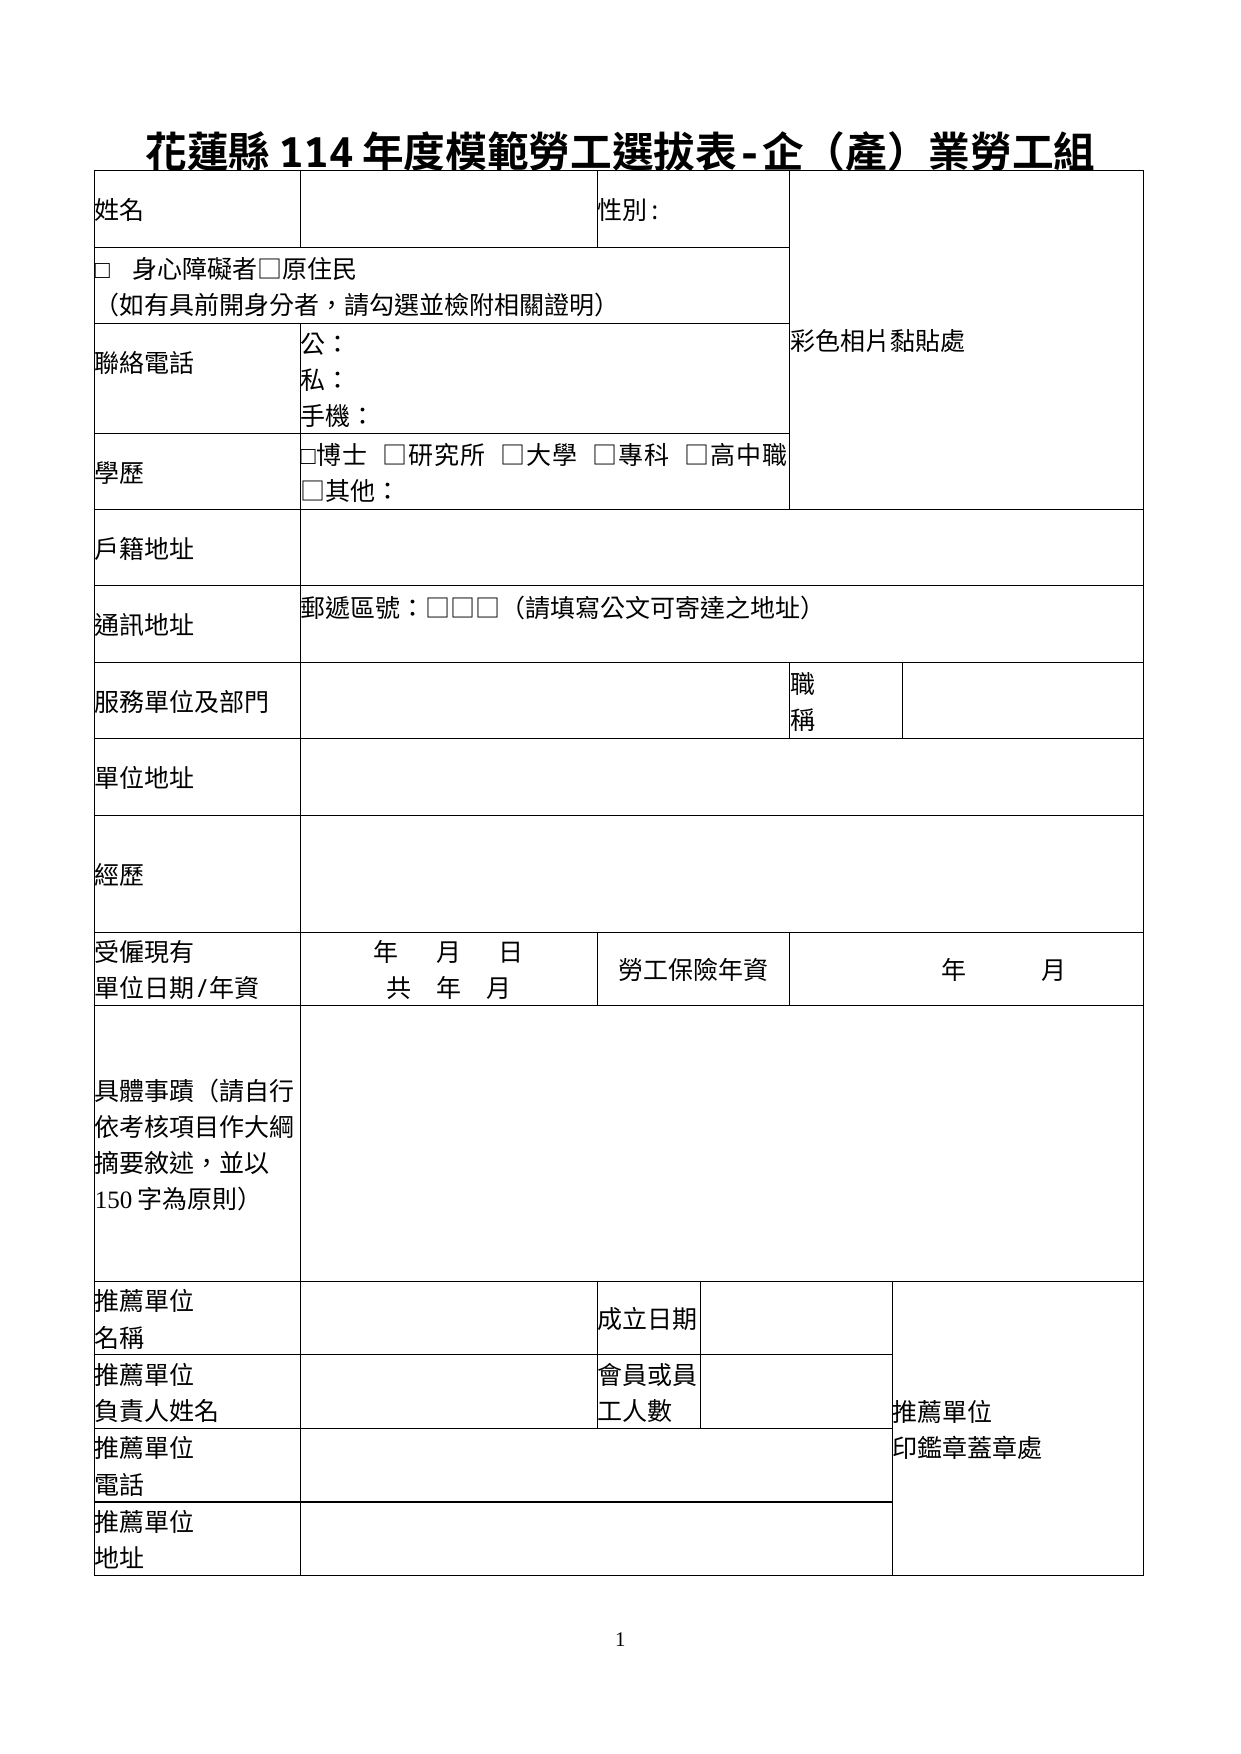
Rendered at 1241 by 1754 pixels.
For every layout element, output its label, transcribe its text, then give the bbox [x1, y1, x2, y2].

text 花蓮縣114年度模範勞工選拔表-企（產）業勞工組 [94, 108, 1146, 170]
table_cell 推薦單位 電話 [95, 1429, 300, 1501]
table_cell 成立日期 [598, 1282, 700, 1354]
table_header [301, 171, 597, 247]
table_cell 身心障礙者□原住民 （如有具前開身分者，請勾選並檢附相關證明） [95, 248, 789, 323]
table_cell 推薦單位 地址 [95, 1503, 300, 1575]
table_cell 推薦單位 負責人姓名 [95, 1355, 300, 1428]
table_cell 年 月 [790, 933, 1143, 1005]
table_cell [903, 663, 1143, 738]
table_cell 服務單位及部門 [95, 663, 300, 738]
table_cell 推薦單位 印鑑章蓋章處 [893, 1282, 1143, 1575]
table_cell 郵遞區號：□□□（請填寫公文可寄達之地址） [301, 586, 1143, 662]
table_cell [301, 1503, 892, 1575]
table_cell 受僱現有 單位日期/年資 [95, 933, 300, 1005]
table_cell 戶籍地址 [95, 510, 300, 585]
table_cell [301, 816, 1143, 932]
table_cell 會員或員工人數 [598, 1355, 700, 1428]
table_cell [301, 1282, 597, 1354]
table_cell 年 月 日 共 年 月 [301, 933, 597, 1005]
table_cell [301, 663, 789, 738]
table_cell [301, 1006, 1143, 1281]
table_cell 具體事蹟（請自行依考核項目作大綱摘要敘述，並以150字為原則） [95, 1006, 300, 1281]
table_cell 單位地址 [95, 739, 300, 815]
table_cell 學歷 [95, 434, 300, 509]
table_cell [701, 1355, 892, 1428]
table_header 彩色相片黏貼處 [790, 171, 1143, 509]
table_cell [301, 1429, 892, 1501]
table_cell [301, 739, 1143, 815]
table_header 姓名 [95, 171, 300, 247]
table_cell 職稱 [790, 663, 902, 738]
table_header 性別: [598, 171, 789, 247]
table_cell [301, 1355, 597, 1428]
table_cell 通訊地址 [95, 586, 300, 662]
table_cell 推薦單位 名稱 [95, 1282, 300, 1354]
table_cell □博士 □研究所 □大學 □專科 □高中職 □其他： [301, 434, 789, 509]
table_cell 經歷 [95, 816, 300, 932]
table_cell [701, 1282, 892, 1354]
table_cell [301, 510, 1143, 585]
table_cell 聯絡電話 [95, 324, 300, 433]
table_cell 公： 私： 手機： [301, 324, 789, 433]
table_cell 勞工保險年資 [598, 933, 789, 1005]
